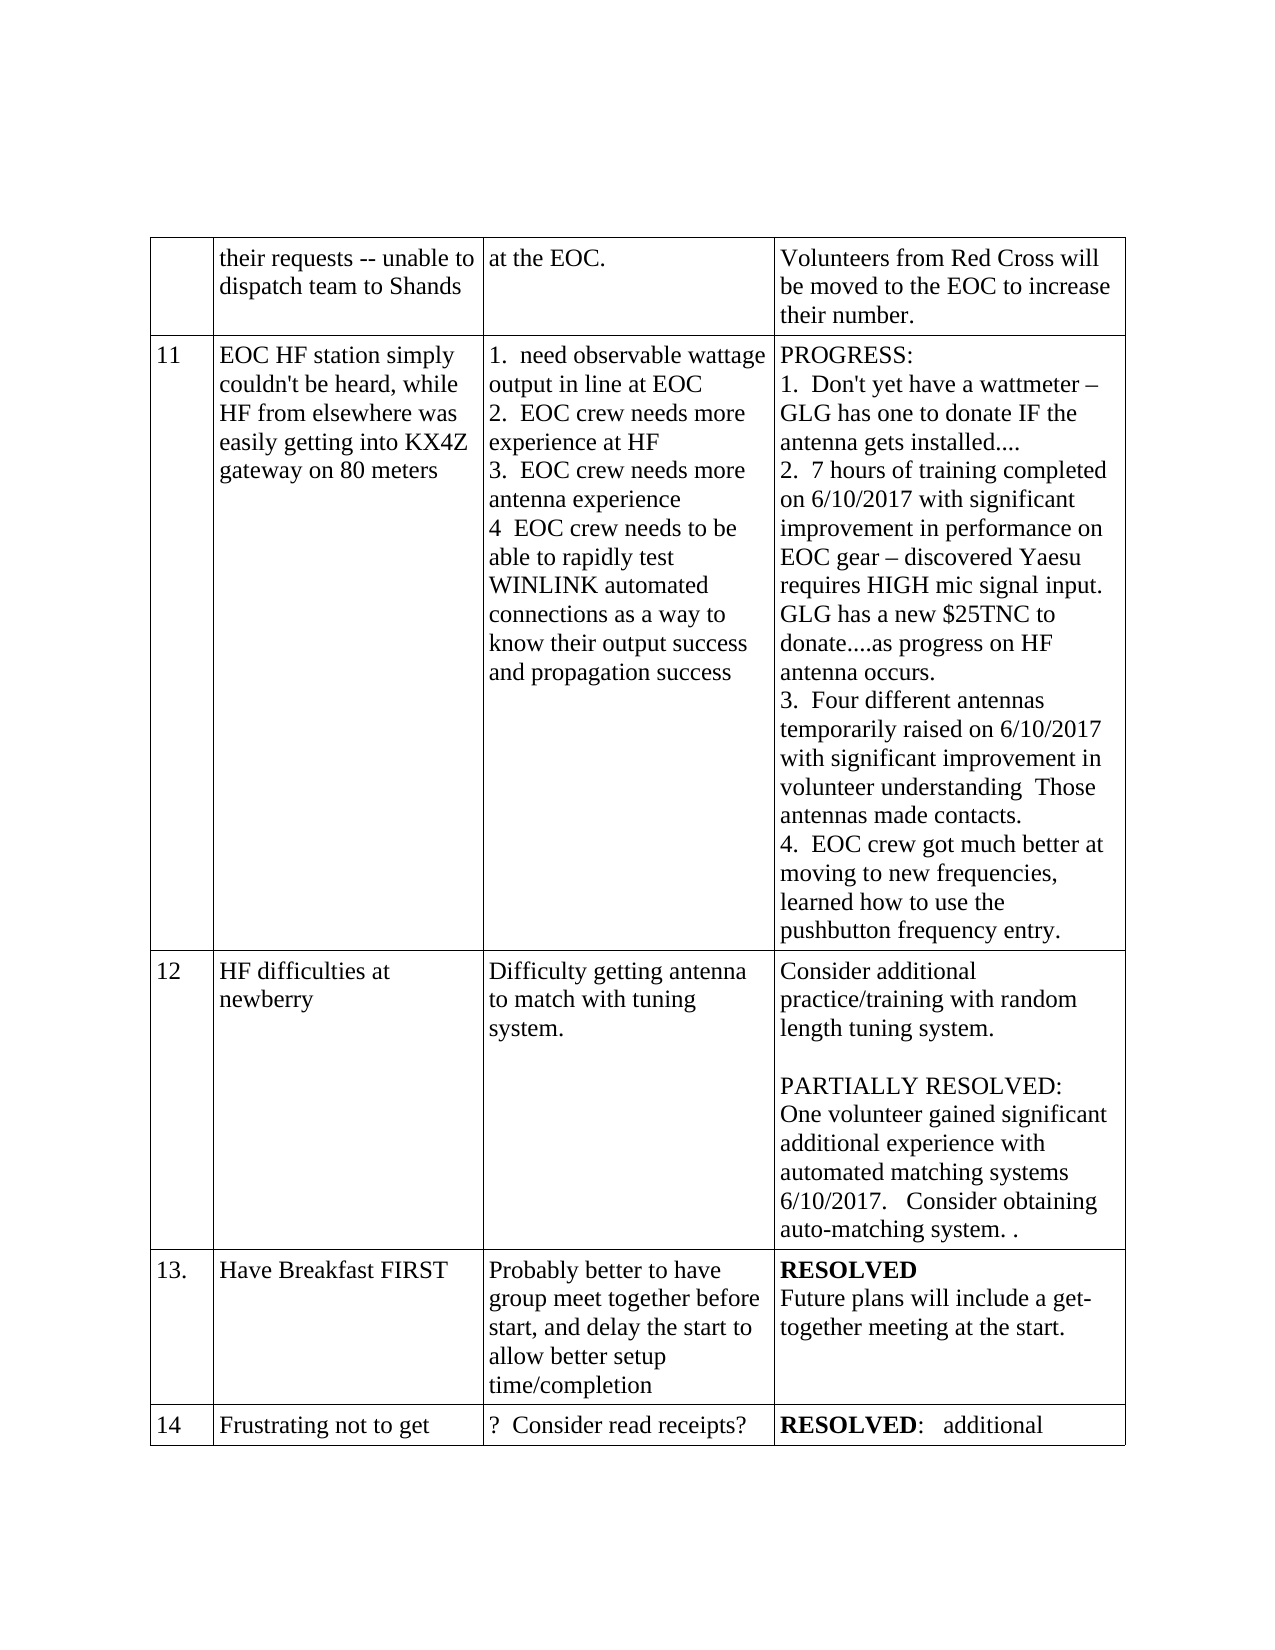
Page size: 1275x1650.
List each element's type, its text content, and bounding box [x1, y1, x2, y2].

table_cell Difficulty getting antenna to match with tuning system. [484, 951, 774, 1249]
table_cell 13. [151, 1250, 213, 1404]
table_cell Frustrating not to get [214, 1405, 483, 1444]
table_cell at the EOC. [484, 238, 774, 334]
table_cell RESOLVED: additional [775, 1405, 1125, 1444]
table_cell 1. need observable wattage output in line at EOC 2. EOC crew needs more experience at HF 3. EOC crew needs more antenna experience 4 EOC crew needs to be able to rapidly test WINLINK automated connections as a way to know their output success and propagation success [484, 336, 774, 950]
table_cell Have Breakfast FIRST [214, 1250, 483, 1404]
table_cell HF difficulties at newberry [214, 951, 483, 1249]
table_cell Consider additional practice/training with random length tuning system. PARTIALLY RESOLVED: One volunteer gained significant additional experience with automated matching systems 6/10/2017. Consider obtaining auto-matching system. . [775, 951, 1125, 1249]
table_cell PROGRESS: 1. Don't yet have a wattmeter – GLG has one to donate IF the antenna gets installed.... 2. 7 hours of training completed on 6/10/2017 with significant improvement in performance on EOC gear – discovered Yaesu requires HIGH mic signal input. GLG has a new $25TNC to donate....as progress on HF antenna occurs. 3. Four different antennas temporarily raised on 6/10/2017 with significant improvement in volunteer understanding Those antennas made contacts. 4. EOC crew got much better at moving to new frequencies, learned how to use the pushbutton frequency entry. [775, 336, 1125, 950]
table_cell 12 [151, 951, 213, 1249]
table_cell EOC HF station simply couldn't be heard, while HF from elsewhere was easily getting into KX4Z gateway on 80 meters [214, 336, 483, 950]
table_cell 14 [151, 1405, 213, 1444]
table_cell Probably better to have group meet together before start, and delay the start to allow better setup time/completion [484, 1250, 774, 1404]
table_cell ? Consider read receipts? [484, 1405, 774, 1444]
table_cell RESOLVED Future plans will include a get-together meeting at the start. [775, 1250, 1125, 1404]
table_cell their requests -- unable to dispatch team to Shands [214, 238, 483, 334]
table_cell Volunteers from Red Cross will be moved to the EOC to increase their number. [775, 238, 1125, 334]
table_cell 11 [151, 336, 213, 950]
table_cell [151, 238, 213, 334]
